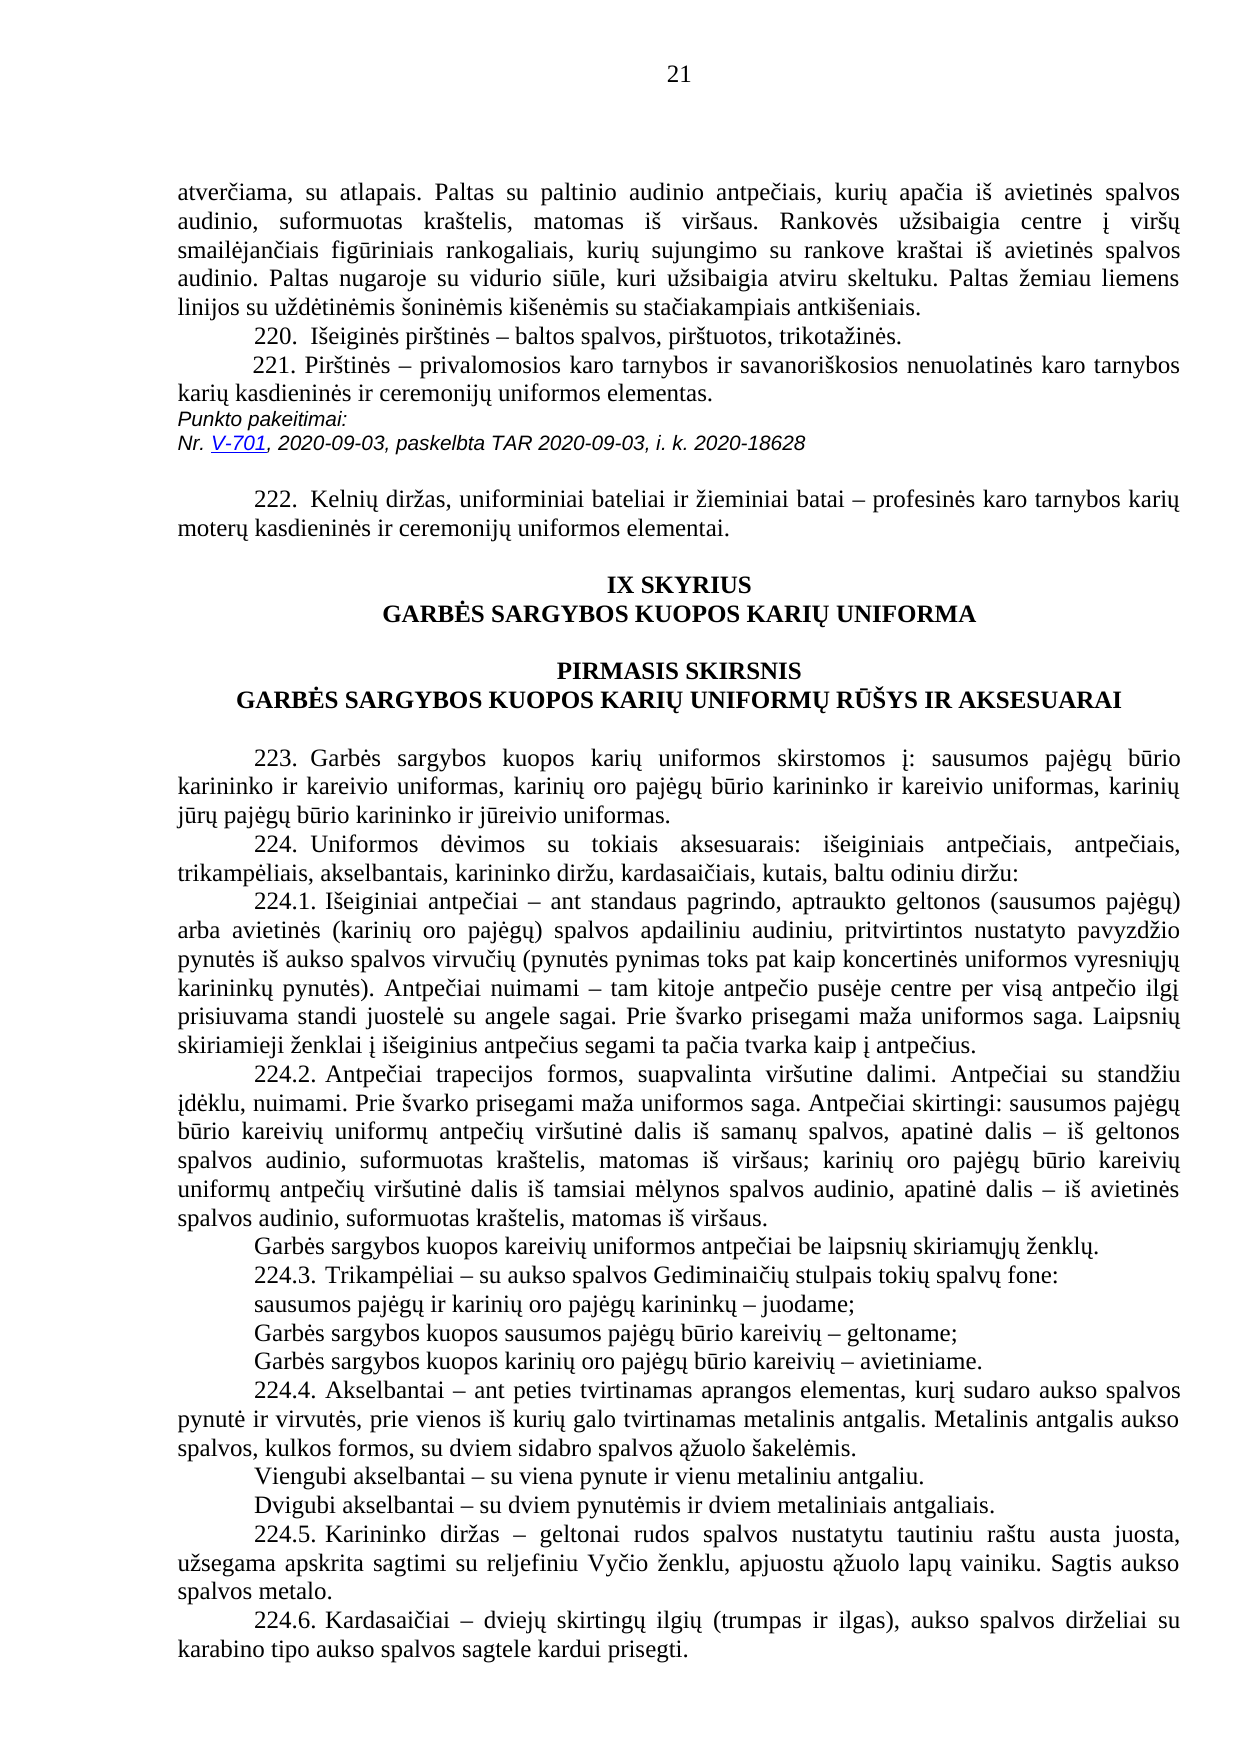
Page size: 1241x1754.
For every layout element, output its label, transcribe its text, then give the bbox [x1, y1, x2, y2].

text 224.4. Akselbantai – ant peties tvirtinamas aprangos elementas, kurį sudaro aukso spalvos pynutė ir virvutės, prie vienos iš kurių galo tvirtinamas metalinis antgalis. Metalinis antgalis aukso spalvos, kulkos formos, su dviem sidabro spalvos ąžuolo šakelėmis. [177, 1375, 1181, 1461]
text 222. Kelnių diržas, uniforminiai bateliai ir žieminiai batai – profesinės karo tarnybos karių moterų kasdieninės ir ceremonijų uniformos elementai. [177, 484, 1181, 541]
text GARBĖS SARGYBOS KUOPOS KARIŲ UNIFORMŲ RŪŠYS IR AKSESUARAI [177, 685, 1181, 714]
text GARBĖS SARGYBOS KUOPOS KARIŲ UNIFORMA [177, 599, 1181, 628]
text Garbės sargybos kuopos kareivių uniformos antpečiai be laipsnių skiriamųjų ženklų. [177, 1231, 1181, 1260]
text Nr. V-701, 2020-09-03, paskelbta TAR 2020-09-03, i. k. 2020-18628 [177, 431, 1181, 455]
text 224. Uniformos dėvimos su tokiais aksesuarais: išeiginiais antpečiais, antpečiais, trikampėliais, akselbantais, karininko diržu, kardasaičiais, kutais, baltu odiniu diržu: [177, 829, 1181, 886]
text Viengubi akselbantai – su viena pynute ir vienu metaliniu antgaliu. [177, 1461, 1181, 1490]
text PIRMASIS SKIRSNIS [177, 656, 1181, 685]
text IX SKYRIUS [177, 570, 1181, 599]
text Garbės sargybos kuopos karinių oro pajėgų būrio kareivių – avietiniame. [177, 1346, 1181, 1375]
text sausumos pajėgų ir karinių oro pajėgų karininkų – juodame; [177, 1289, 1181, 1318]
text 224.1. Išeiginiai antpečiai – ant standaus pagrindo, aptraukto geltonos (sausumos pajėgų) arba avietinės (karinių oro pajėgų) spalvos apdailiniu audiniu, pritvirtintos nustatyto pavyzdžio pynutės iš aukso spalvos virvučių (pynutės pynimas toks pat kaip koncertinės uniformos vyresniųjų karininkų pynutės). Antpečiai nuimami – tam kitoje antpečio pusėje centre per visą antpečio ilgį prisiuvama standi juostelė su angele sagai. Prie švarko prisegami maža uniformos saga. Laipsnių skiriamieji ženklai į išeiginius antpečius segami ta pačia tvarka kaip į antpečius. [177, 886, 1181, 1059]
text Punkto pakeitimai: [177, 407, 1181, 431]
text 221. Pirštinės – privalomosios karo tarnybos ir savanoriškosios nenuolatinės karo tarnybos karių kasdieninės ir ceremonijų uniformos elementas. [177, 350, 1181, 407]
text 224.6. Kardasaičiai – dviejų skirtingų ilgių (trumpas ir ilgas), aukso spalvos dirželiai su karabino tipo aukso spalvos sagtele kardui prisegti. [177, 1605, 1181, 1663]
text 224.3. Trikampėliai – su aukso spalvos Gediminaičių stulpais tokių spalvų fone: [177, 1260, 1181, 1289]
text 224.2. Antpečiai trapecijos formos, suapvalinta viršutine dalimi. Antpečiai su standžiu įdėklu, nuimami. Prie švarko prisegami maža uniformos saga. Antpečiai skirtingi: sausumos pajėgų būrio kareivių uniformų antpečių viršutinė dalis iš samanų spalvos, apatinė dalis – iš geltonos spalvos audinio, suformuotas kraštelis, matomas iš viršaus; karinių oro pajėgų būrio kareivių uniformų antpečių viršutinė dalis iš tamsiai mėlynos spalvos audinio, apatinė dalis – iš avietinės spalvos audinio, suformuotas kraštelis, matomas iš viršaus. [177, 1059, 1181, 1231]
text Dvigubi akselbantai – su dviem pynutėmis ir dviem metaliniais antgaliais. [177, 1490, 1181, 1519]
text 223. Garbės sargybos kuopos karių uniformos skirstomos į: sausumos pajėgų būrio karininko ir kareivio uniformas, karinių oro pajėgų būrio karininko ir kareivio uniformas, karinių jūrų pajėgų būrio karininko ir jūreivio uniformas. [177, 743, 1181, 829]
text 220. Išeiginės pirštinės – baltos spalvos, pirštuotos, trikotažinės. [177, 321, 1181, 350]
text Garbės sargybos kuopos sausumos pajėgų būrio kareivių – geltoname; [177, 1318, 1181, 1346]
text atverčiama, su atlapais. Paltas su paltinio audinio antpečiais, kurių apačia iš avietinės spalvos audinio, suformuotas kraštelis, matomas iš viršaus. Rankovės užsibaigia centre į viršų smailėjančiais figūriniais rankogaliais, kurių sujungimo su rankove kraštai iš avietinės spalvos audinio. Paltas nugaroje su vidurio siūle, kuri užsibaigia atviru skeltuku. Paltas žemiau liemens linijos su uždėtinėmis šoninėmis kišenėmis su stačiakampiais antkišeniais. [177, 177, 1181, 321]
text 224.5. Karininko diržas – geltonai rudos spalvos nustatytu tautiniu raštu austa juosta, užsegama apskrita sagtimi su reljefiniu Vyčio ženklu, apjuostu ąžuolo lapų vainiku. Sagtis aukso spalvos metalo. [177, 1519, 1181, 1605]
